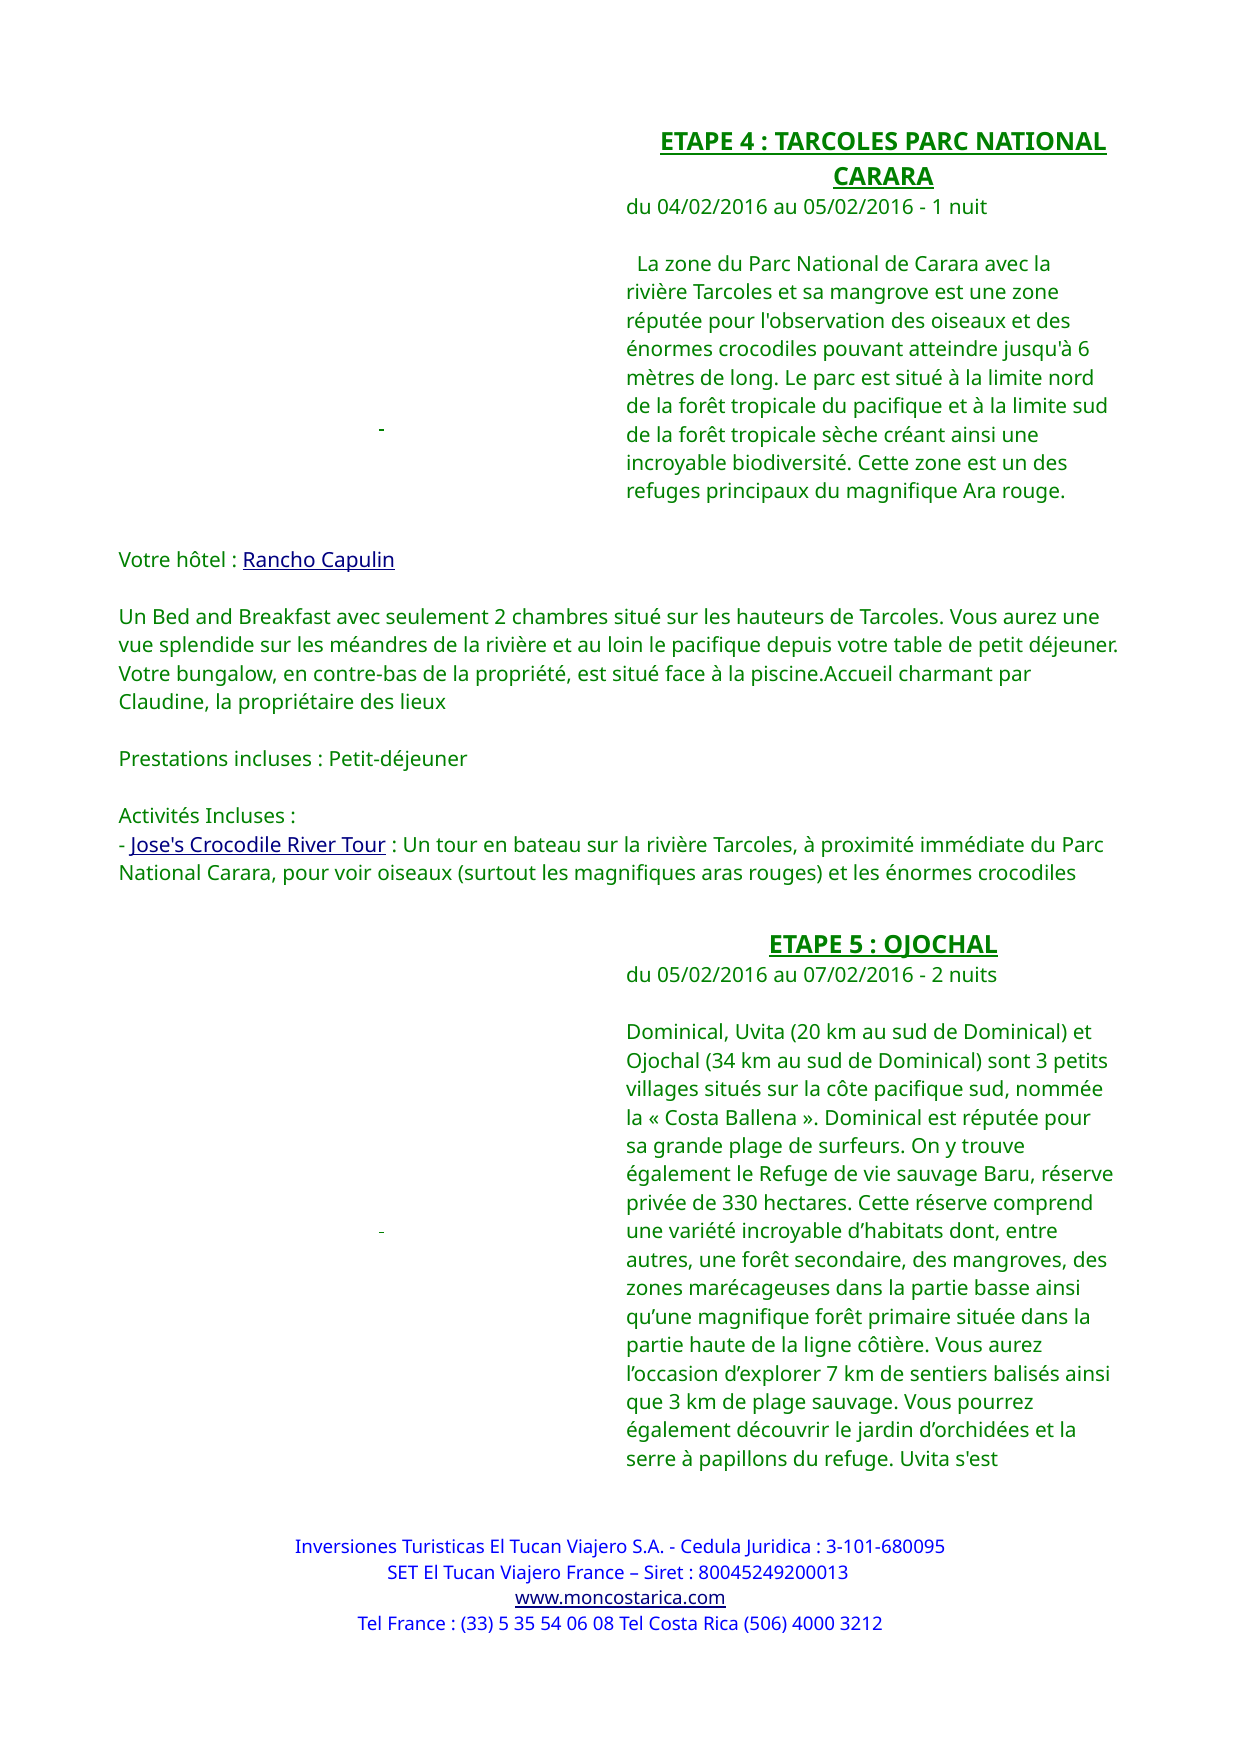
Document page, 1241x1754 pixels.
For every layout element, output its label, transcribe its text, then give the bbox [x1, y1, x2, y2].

text Votre hôtel : Rancho Capulin [118, 545, 1122, 573]
text - Jose's Crocodile River Tour : Un tour en bateau sur la rivière Tarcoles, à proximité immédiate du Parc National Carara, pour voir oiseaux (surtout les magnifiques aras rouges) et les énormes crocodiles [118, 830, 1122, 887]
table_header [118, 118, 620, 511]
table_header ETAPE 5 : OJOCHAL du 05/02/2016 au 07/02/2016 - 2 nuits Dominical, Uvita (20 km au sud de Dominical) et Ojochal (34 km au sud de Dominical) sont 3 petits villages situés sur la côte pacifique sud, nommée la « Costa Ballena ». Dominical est réputée pour sa grande plage de surfeurs. On y trouve également le Refuge de vie sauvage Baru, réserve privée de 330 hectares. Cette réserve comprend une variété incroyable d’habitats dont, entre autres, une forêt secondaire, des mangroves, des zones marécageuses dans la partie basse ainsi qu’une magnifique forêt primaire située dans la partie haute de la ligne côtière. Vous aurez l’occasion d’explorer 7 km de sentiers balisés ainsi que 3 km de plage sauvage. Vous pourrez également découvrir le jardin d’orchidées et la serre à papillons du refuge. Uvita s'est [620, 921, 1122, 1478]
text Un Bed and Breakfast avec seulement 2 chambres situé sur les hauteurs de Tarcoles. Vous aurez une vue splendide sur les méandres de la rivière et au loin le pacifique depuis votre table de petit déjeuner. Votre bungalow, en contre-bas de la propriété, est situé face à la piscine.Accueil charmant par Claudine, la propriétaire des lieux [118, 602, 1122, 716]
text Prestations incluses : Petit-déjeuner [118, 744, 1122, 773]
table_header [118, 921, 620, 1478]
table_header ETAPE 4 : TARCOLES PARC NATIONAL CARARA du 04/02/2016 au 05/02/2016 - 1 nuit La zone du Parc National de Carara avec la rivière Tarcoles et sa mangrove est une zone réputée pour l'observation des oiseaux et des énormes crocodiles pouvant atteindre jusqu'à 6 mètres de long. Le parc est situé à la limite nord de la forêt tropicale du pacifique et à la limite sud de la forêt tropicale sèche créant ainsi une incroyable biodiversité. Cette zone est un des refuges principaux du magnifique Ara rouge. [620, 118, 1122, 511]
text Activités Incluses : [118, 801, 1122, 830]
